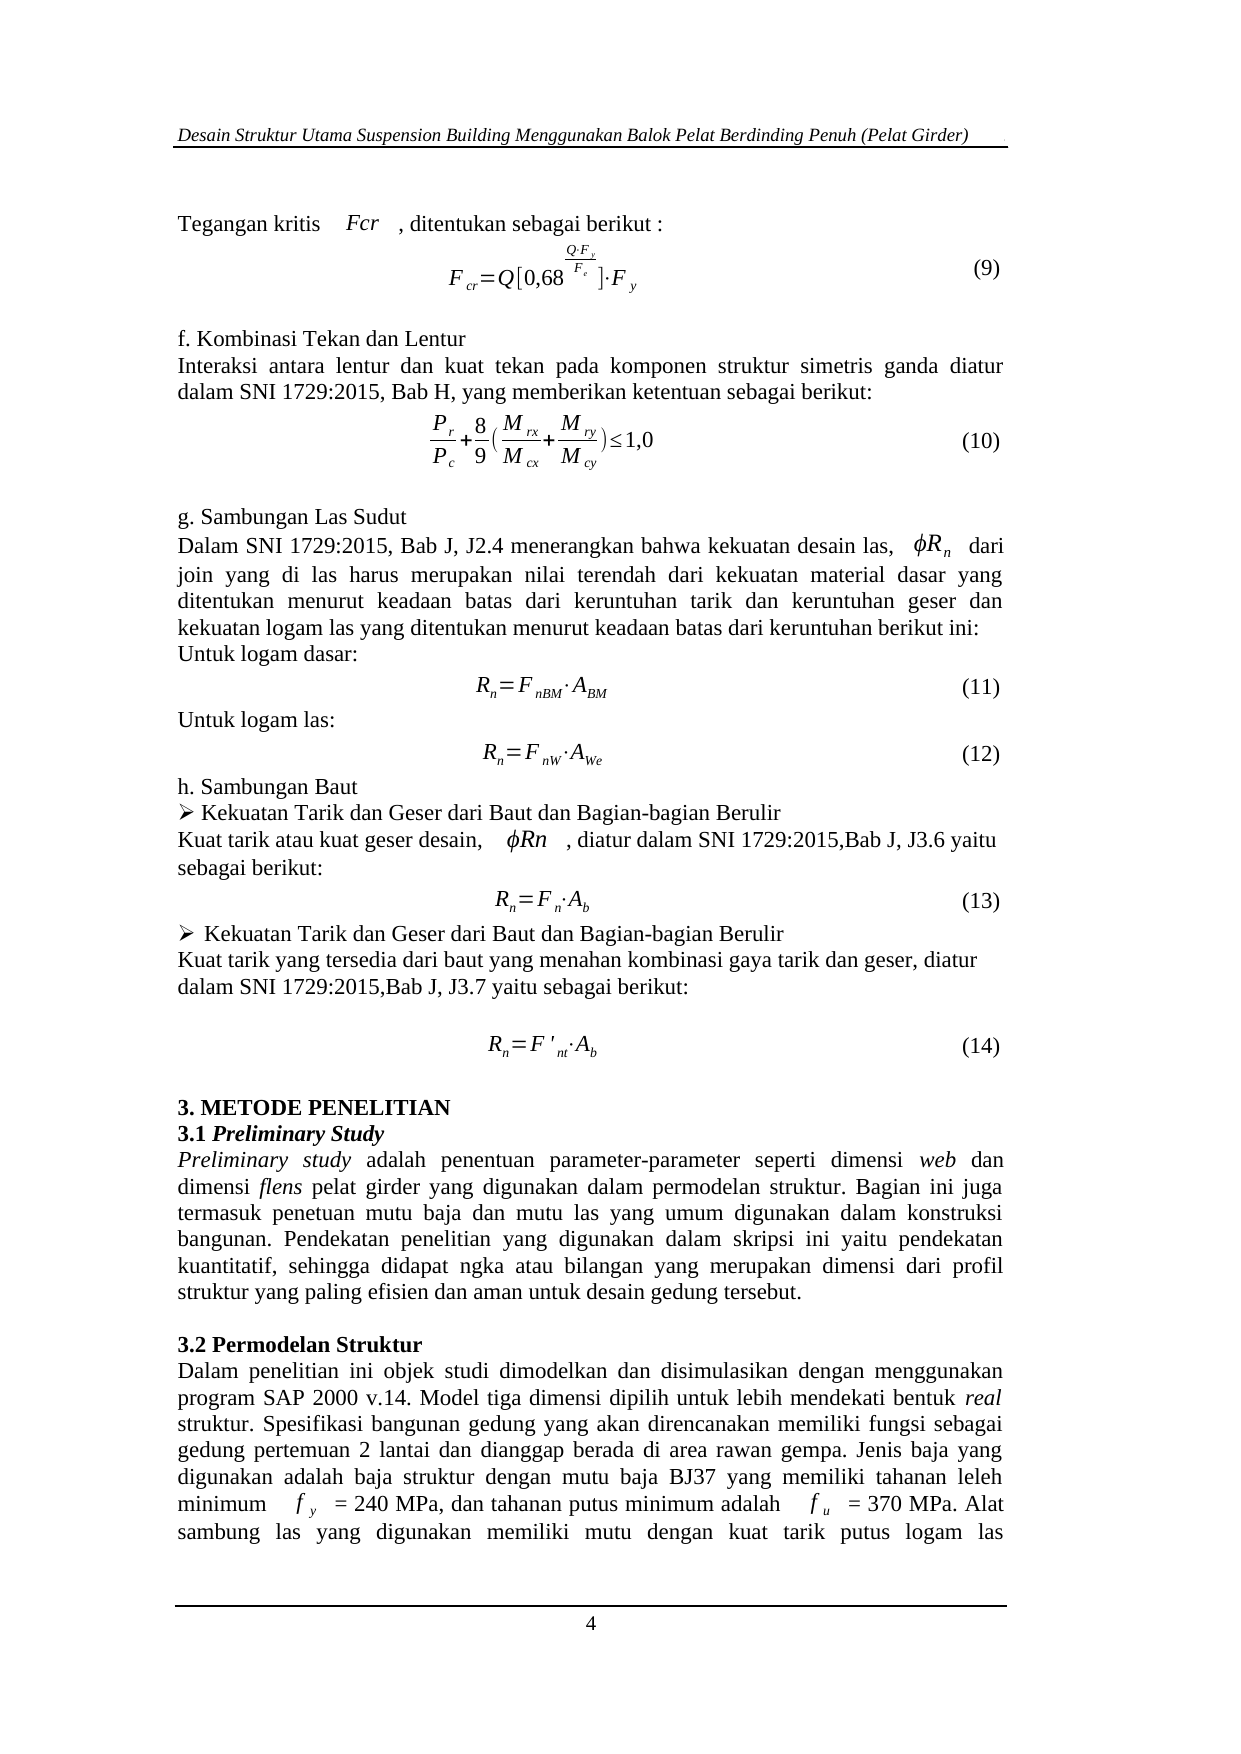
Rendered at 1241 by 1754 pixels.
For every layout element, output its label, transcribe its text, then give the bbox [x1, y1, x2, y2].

table_header (9) [912, 236, 1006, 299]
table_header (12) [912, 733, 1006, 773]
table_header [178, 666, 912, 707]
text Tegangan kritis , ditentukan sebagai berikut : [177, 209, 1004, 236]
text Untuk logam dasar: [177, 640, 1004, 666]
table_header (14) [912, 1026, 1006, 1066]
text Dalam penelitian ini objek studi dimodelkan dan disimulasikan dengan menggunakan program SAP 2000 v.14. Model tiga dimensi dipilih untuk lebih mendekati bentuk real struktur. Spesifikasi bangunan gedung yang akan direncanakan memiliki fungsi sebagai gedung pertemuan 2 lantai dan dianggap berada di area rawan gempa. Jenis baja yang digunakan adalah baja struktur dengan mutu baja BJ37 yang memiliki tahanan leleh minimum = 240 MPa, dan tahanan putus minimum adalah = 370 MPa. Alat sambung las yang digunakan memiliki mutu dengan kuat tarik putus logam las = 482 MPa. Untuk pembebanan pada gedung akan mempertimbangkan beban hidup, beban mati akibat berat sendiri, beban mati tambahan dan beban gempa. [177, 1357, 1004, 1544]
table_header [178, 405, 912, 477]
text f. Kombinasi Tekan dan Lentur [177, 325, 1004, 352]
table_header [178, 880, 912, 920]
text 3. METODE PENELITIAN [177, 1094, 1004, 1120]
text 3.1 Preliminary Study [177, 1120, 1004, 1146]
text g. Sambungan Las Sudut [177, 503, 1004, 529]
table_header (10) [912, 405, 1006, 477]
text h. Sambungan Baut [177, 773, 1004, 799]
list Kekuatan Tarik dan Geser dari Baut dan Bagian-bagian Berulir [177, 799, 1004, 826]
text 3.2 Permodelan Struktur [177, 1331, 1004, 1357]
text Kuat tarik atau kuat geser desain, , diatur dalam SNI 1729:2015,Bab J, J3.6 yaitu sebagai berikut: [177, 826, 1004, 880]
table_header (11) [912, 666, 1006, 707]
text Kuat tarik yang tersedia dari baut yang menahan kombinasi gaya tarik dan geser, diatur dalam SNI 1729:2015,Bab J, J3.7 yaitu sebagai berikut: [177, 946, 1004, 999]
text Preliminary study adalah penentuan parameter-parameter seperti dimensi web dan dimensi flens pelat girder yang digunakan dalam permodelan struktur. Bagian ini juga termasuk penetuan mutu baja dan mutu las yang umum digunakan dalam konstruksi bangunan. Pendekatan penelitian yang digunakan dalam skripsi ini yaitu pendekatan kuantitatif, sehingga didapat ngka atau bilangan yang merupakan dimensi dari profil struktur yang paling efisien dan aman untuk desain gedung tersebut. [177, 1146, 1004, 1304]
table_header (13) [912, 880, 1006, 920]
table_header [178, 1026, 912, 1066]
text Dalam SNI 1729:2015, Bab J, J2.4 menerangkan bahwa kekuatan desain las,dari join yang di las harus merupakan nilai terendah dari kekuatan material dasar yang ditentukan menurut keadaan batas dari keruntuhan tarik dan keruntuhan geser dan kekuatan logam las yang ditentukan menurut keadaan batas dari keruntuhan berikut ini: [177, 529, 1004, 640]
text Untuk logam las: [177, 707, 1004, 733]
list Kekuatan Tarik dan Geser dari Baut dan Bagian-bagian Berulir [177, 920, 1004, 946]
text Interaksi antara lentur dan kuat tekan pada komponen struktur simetris ganda diatur dalam SNI 1729:2015, Bab H, yang memberikan ketentuan sebagai berikut: [177, 352, 1004, 404]
table_header [178, 236, 912, 299]
table_header [178, 733, 912, 773]
